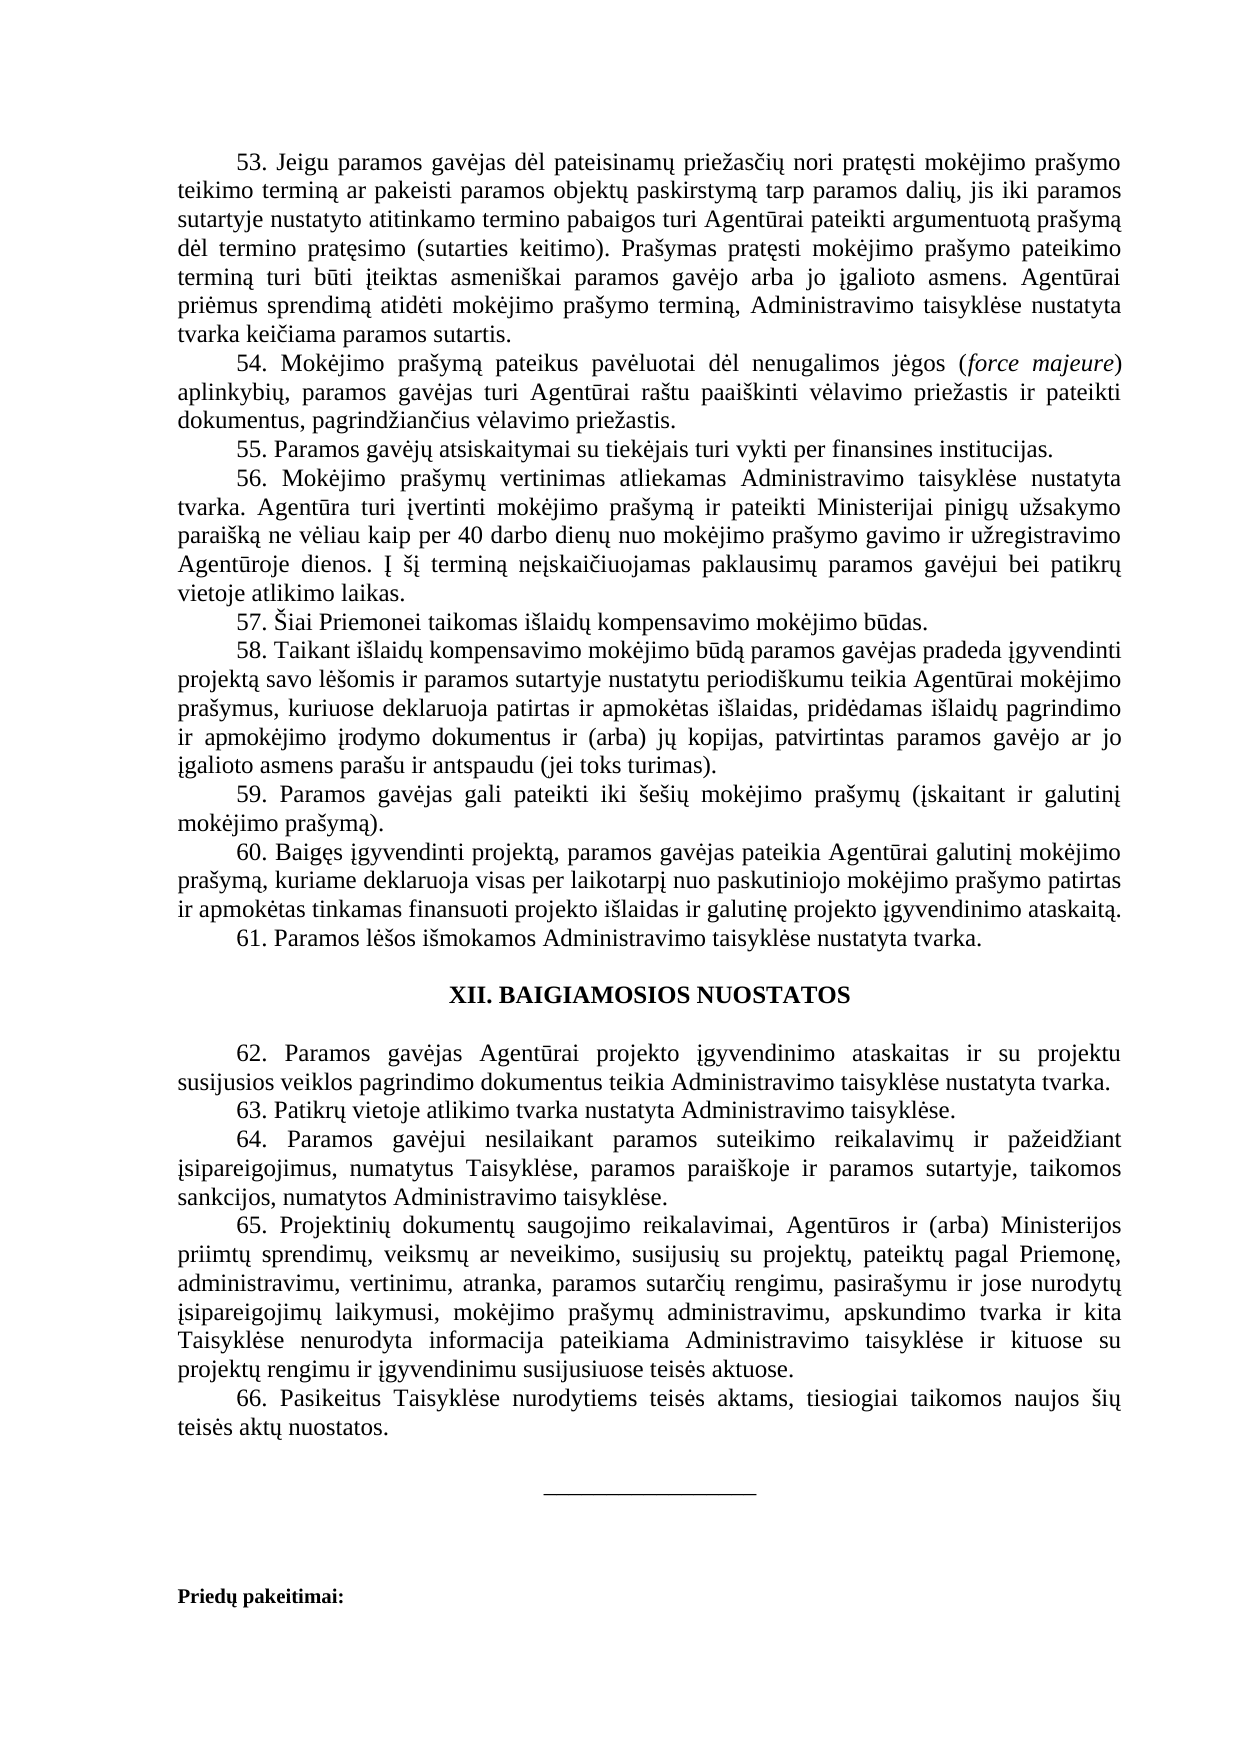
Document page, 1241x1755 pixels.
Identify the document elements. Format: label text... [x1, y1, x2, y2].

text 53. Jeigu paramos gavėjas dėl pateisinamų priežasčių nori pratęsti mokėjimo prašymo teikimo terminą ar pakeisti paramos objektų paskirstymą tarp paramos dalių, jis iki paramos sutartyje nustatyto atitinkamo termino pabaigos turi Agentūrai pateikti argumentuotą prašymą dėl termino pratęsimo (sutarties keitimo). Prašymas pratęsti mokėjimo prašymo pateikimo terminą turi būti įteiktas asmeniškai paramos gavėjo arba jo įgalioto asmens. Agentūrai priėmus sprendimą atidėti mokėjimo prašymo terminą, Administravimo taisyklėse nustatyta tvarka keičiama paramos sutartis. [177, 147, 1122, 348]
text 58. Taikant išlaidų kompensavimo mokėjimo būdą paramos gavėjas pradeda įgyvendinti projektą savo lėšomis ir paramos sutartyje nustatytu periodiškumu teikia Agentūrai mokėjimo prašymus, kuriuose deklaruoja patirtas ir apmokėtas išlaidas, pridėdamas išlaidų pagrindimo ir apmokėjimo įrodymo dokumentus ir (arba) jų kopijas, patvirtintas paramos gavėjo ar jo įgalioto asmens parašu ir antspaudu (jei toks turimas). [177, 636, 1122, 779]
text 66. Pasikeitus Taisyklėse nurodytiems teisės aktams, tiesiogiai taikomos naujos šių teisės aktų nuostatos. [177, 1383, 1122, 1441]
text 63. Patikrų vietoje atlikimo tvarka nustatyta Administravimo taisyklėse. [177, 1096, 1122, 1124]
text 60. Baigęs įgyvendinti projektą, paramos gavėjas pateikia Agentūrai galutinį mokėjimo prašymą, kuriame deklaruoja visas per laikotarpį nuo paskutiniojo mokėjimo prašymo patirtas ir apmokėtas tinkamas finansuoti projekto išlaidas ir galutinę projekto įgyvendinimo ataskaitą. [177, 837, 1122, 923]
text 61. Paramos lėšos išmokamos Administravimo taisyklėse nustatyta tvarka. [177, 923, 1122, 952]
text 56. Mokėjimo prašymų vertinimas atliekamas Administravimo taisyklėse nustatyta tvarka. Agentūra turi įvertinti mokėjimo prašymą ir pateikti Ministerijai pinigų užsakymo paraišką ne vėliau kaip per 40 darbo dienų nuo mokėjimo prašymo gavimo ir užregistravimo Agentūroje dienos. Į šį terminą neįskaičiuojamas paklausimų paramos gavėjui bei patikrų vietoje atlikimo laikas. [177, 463, 1122, 607]
text 64. Paramos gavėjui nesilaikant paramos suteikimo reikalavimų ir pažeidžiant įsipareigojimus, numatytus Taisyklėse, paramos paraiškoje ir paramos sutartyje, taikomos sankcijos, numatytos Administravimo taisyklėse. [177, 1124, 1122, 1211]
text 57. Šiai Priemonei taikomas išlaidų kompensavimo mokėjimo būdas. [177, 607, 1122, 636]
text XII. BAIGIAMOSIOS NUOSTATOS [177, 981, 1122, 1009]
text Priedų pakeitimai: [177, 1584, 1122, 1608]
text 65. Projektinių dokumentų saugojimo reikalavimai, Agentūros ir (arba) Ministerijos priimtų sprendimų, veiksmų ar neveikimo, susijusių su projektų, pateiktų pagal Priemonę, administravimu, vertinimu, atranka, paramos sutarčių rengimu, pasirašymu ir jose nurodytų įsipareigojimų laikymusi, mokėjimo prašymų administravimu, apskundimo tvarka ir kita Taisyklėse nenurodyta informacija pateikiama Administravimo taisyklėse ir kituose su projektų rengimu ir įgyvendinimu susijusiuose teisės aktuose. [177, 1211, 1122, 1383]
text 54. Mokėjimo prašymą pateikus pavėluotai dėl nenugalimos jėgos (force majeure) aplinkybių, paramos gavėjas turi Agentūrai raštu paaiškinti vėlavimo priežastis ir pateikti dokumentus, pagrindžiančius vėlavimo priežastis. [177, 348, 1122, 434]
text 62. Paramos gavėjas Agentūrai projekto įgyvendinimo ataskaitas ir su projektu susijusios veiklos pagrindimo dokumentus teikia Administravimo taisyklėse nustatyta tvarka. [177, 1038, 1122, 1096]
text 55. Paramos gavėjų atsiskaitymai su tiekėjais turi vykti per finansines institucijas. [177, 434, 1122, 463]
text 59. Paramos gavėjas gali pateikti iki šešių mokėjimo prašymų (įskaitant ir galutinį mokėjimo prašymą). [177, 779, 1122, 837]
text _________________ [177, 1469, 1122, 1498]
